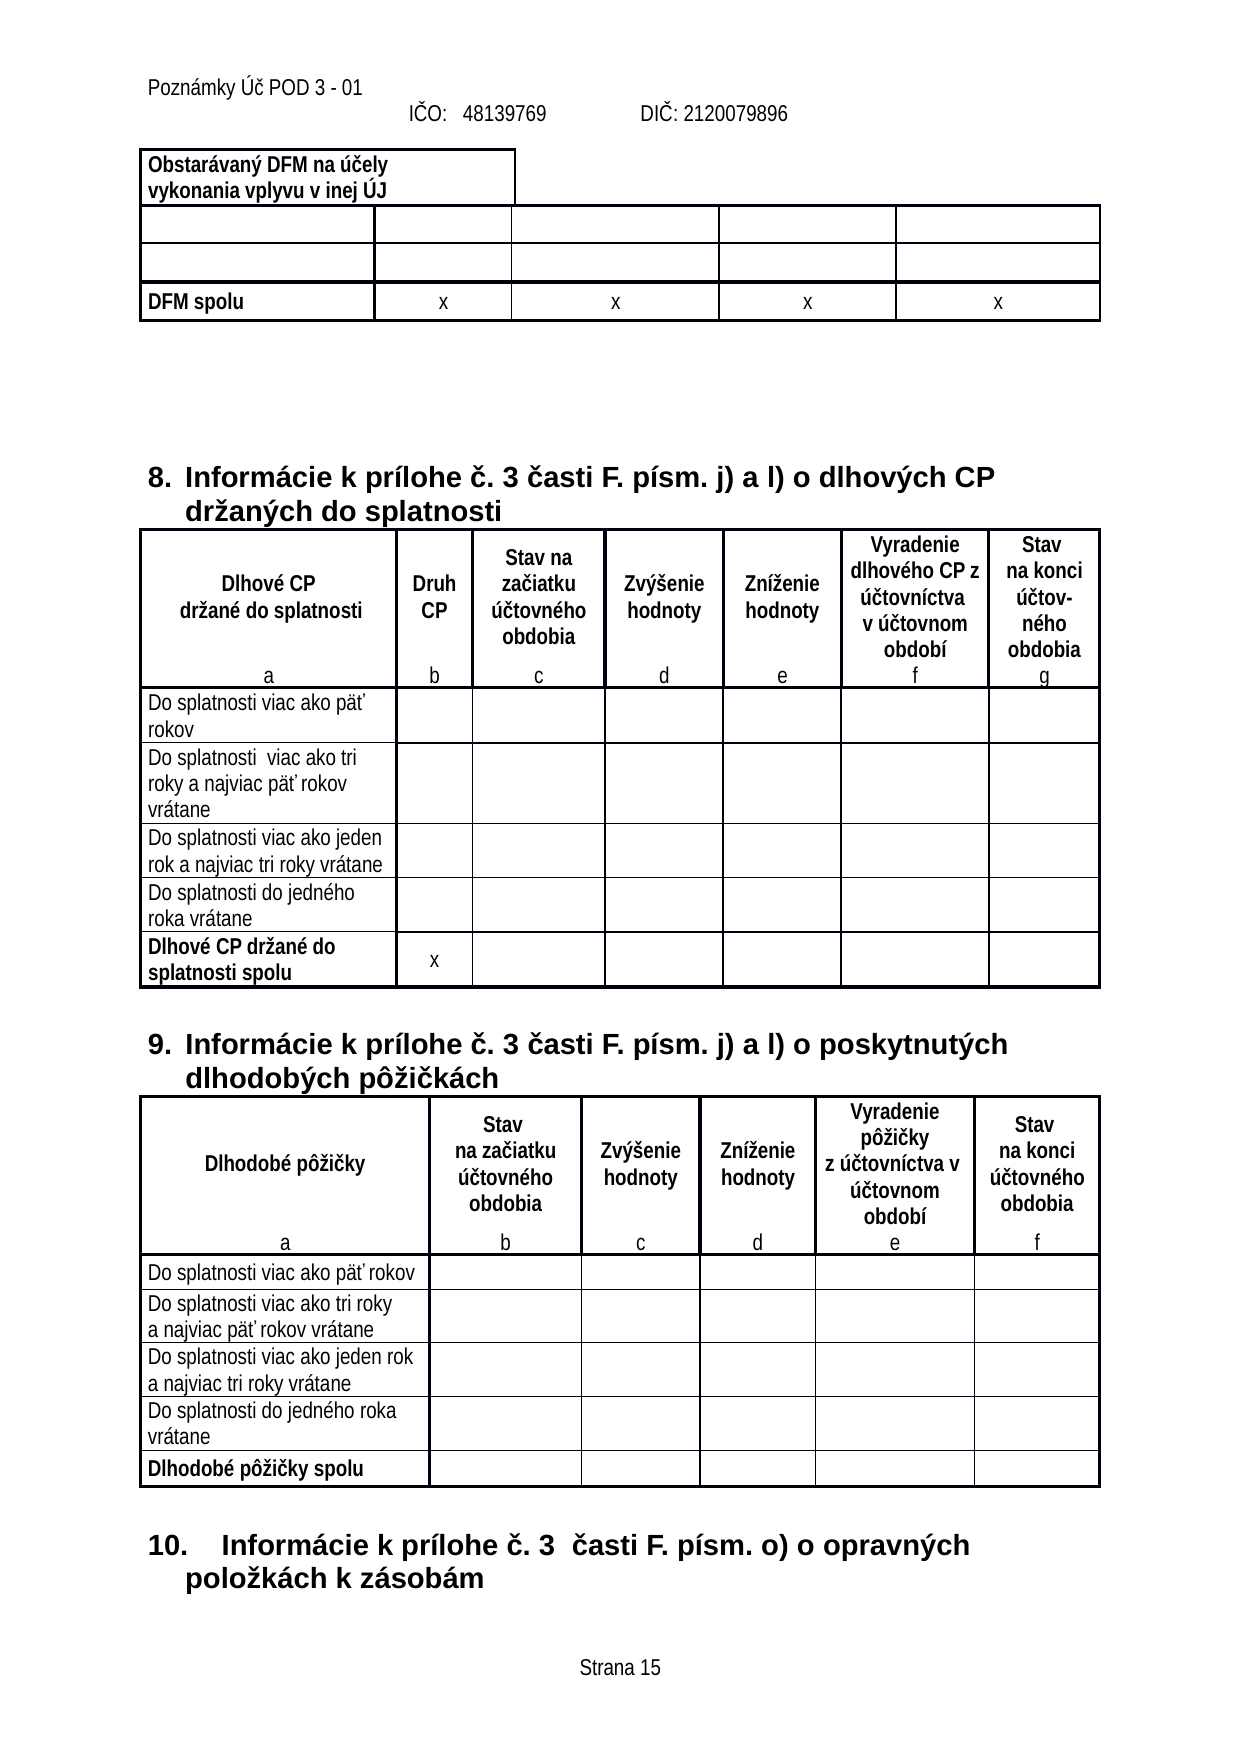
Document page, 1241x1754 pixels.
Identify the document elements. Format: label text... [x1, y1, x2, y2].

table_header Zníženie hodnoty [725, 531, 840, 662]
table_cell DFM spolu [142, 284, 373, 319]
table_header Stav na konci účtovného obdobia [976, 1098, 1098, 1229]
table_cell Dlhodobé pôžičky spolu [142, 1451, 428, 1485]
table_cell [431, 1290, 581, 1342]
table_cell [582, 1256, 699, 1288]
table_cell [701, 1343, 815, 1396]
table_header Stav na začiatku účtovného obdobia [474, 531, 603, 662]
table_cell [701, 1290, 815, 1342]
table_cell [816, 1290, 974, 1342]
table_cell [473, 933, 604, 985]
table_cell e [725, 663, 840, 686]
table_cell [431, 1397, 581, 1450]
table_cell [431, 1451, 581, 1485]
table_cell d [702, 1229, 814, 1253]
table_cell Do splatnosti viac ako tri roky a najviac päť rokov vrátane [142, 1290, 428, 1342]
table_cell x [897, 284, 1099, 319]
table_cell [606, 744, 722, 823]
table_cell [606, 878, 722, 931]
table_cell x [376, 284, 511, 319]
title Informácie k prílohe č. 3 časti F. písm. j) a l) o dlhových CP držaných do splatnosti [148, 461, 1092, 528]
table_cell [975, 1397, 1098, 1450]
table_cell [724, 824, 840, 877]
table_cell [512, 244, 718, 280]
table_cell [142, 244, 373, 280]
table_cell a [142, 663, 395, 686]
table_cell [975, 1290, 1098, 1342]
table_cell [975, 1451, 1098, 1485]
table_cell x [720, 284, 895, 319]
table_header Stav na konci účtov-ného obdobia [990, 531, 1098, 662]
table_header Dlhové CP držané do splatnosti [142, 531, 395, 662]
table_cell [724, 933, 840, 985]
table_cell Do splatnosti do jedného roka vrátane [142, 878, 395, 931]
table_cell [582, 1290, 699, 1342]
table_cell x [398, 933, 472, 985]
table_cell [606, 824, 722, 877]
table_cell [431, 1343, 581, 1396]
table_cell Obstarávaný DFM na účely vykonania vplyvu v inej ÚJ [142, 151, 514, 203]
table_cell b [431, 1229, 580, 1253]
table_header Vyradenie dlhového CP z účtovníctva v účtovnom období [843, 531, 987, 662]
table_cell [724, 689, 840, 742]
table_cell [990, 933, 1098, 985]
table_cell [842, 824, 988, 877]
table_cell [473, 824, 604, 877]
table_cell [990, 824, 1098, 877]
table_cell [701, 1397, 815, 1450]
table_cell [990, 878, 1098, 931]
table_cell [398, 878, 472, 931]
table_cell [582, 1451, 699, 1485]
table_cell [816, 1256, 974, 1288]
table_cell g [990, 663, 1098, 686]
table_cell [431, 1256, 581, 1288]
table_cell [720, 207, 895, 242]
table_cell [473, 689, 604, 742]
table_cell [473, 878, 604, 931]
table_header Vyradenie pôžičky z účtovníctva v účtovnom období [817, 1098, 973, 1229]
table_cell [512, 207, 718, 242]
table_cell [582, 1397, 699, 1450]
table_cell [582, 1343, 699, 1396]
table_header Druh CP [398, 531, 471, 662]
table_cell [142, 207, 373, 242]
title Informácie k prílohe č. 3 časti F. písm. j) a l) o poskytnutých dlhodobých pôžičkách [148, 1027, 1092, 1094]
table_header Stav na začiatku účtovného obdobia [431, 1098, 580, 1229]
table_cell [842, 878, 988, 931]
table_cell Do splatnosti viac ako tri roky a najviac päť rokov vrátane [142, 743, 395, 823]
table_cell f [843, 663, 987, 686]
table_cell [398, 744, 472, 823]
table_cell [842, 689, 988, 742]
table_cell [701, 1451, 815, 1485]
table_cell [724, 744, 840, 823]
table_cell [376, 207, 511, 242]
table_cell Do splatnosti viac ako päť rokov [142, 1256, 428, 1288]
table_cell [398, 824, 472, 877]
table_cell Do splatnosti do jedného roka vrátane [142, 1397, 428, 1450]
table_cell [897, 207, 1099, 242]
table_cell [842, 744, 988, 823]
title Informácie k prílohe č. 3 časti F. písm. o) o opravných položkách k zásobám [148, 1528, 1092, 1595]
table_header Zníženie hodnoty [702, 1098, 814, 1229]
table_cell Do splatnosti viac ako päť rokov [142, 689, 395, 742]
table_cell f [976, 1229, 1098, 1253]
table_cell a [142, 1229, 428, 1253]
table_cell [376, 244, 511, 280]
table_cell [842, 933, 988, 985]
table_cell [398, 689, 472, 742]
table_cell [975, 1256, 1098, 1288]
table_header Zvýšenie hodnoty [583, 1098, 698, 1229]
table_cell [606, 689, 722, 742]
table_cell [816, 1343, 974, 1396]
table_cell Do splatnosti viac ako jeden rok a najviac tri roky vrátane [142, 1343, 428, 1396]
table_cell [701, 1256, 815, 1288]
table_cell x [512, 284, 718, 319]
table_cell [897, 244, 1099, 280]
table_header Zvýšenie hodnoty [607, 531, 722, 662]
table_cell c [474, 663, 603, 686]
table_cell Do splatnosti viac ako jeden rok a najviac tri roky vrátane [142, 824, 395, 877]
table_cell b [398, 663, 471, 686]
table_cell Dlhové CP držané do splatnosti spolu [142, 932, 395, 985]
table_cell [606, 933, 722, 985]
table_cell [724, 878, 840, 931]
table_cell [816, 1397, 974, 1450]
table_cell c [583, 1229, 698, 1253]
table_cell [990, 689, 1098, 742]
table_cell [816, 1451, 974, 1485]
table_cell [473, 744, 604, 823]
table_cell [720, 244, 895, 280]
table_cell [990, 744, 1098, 823]
table_cell d [607, 663, 722, 686]
table_cell [975, 1343, 1098, 1396]
table_header Dlhodobé pôžičky [142, 1098, 428, 1229]
table_cell e [817, 1229, 973, 1253]
